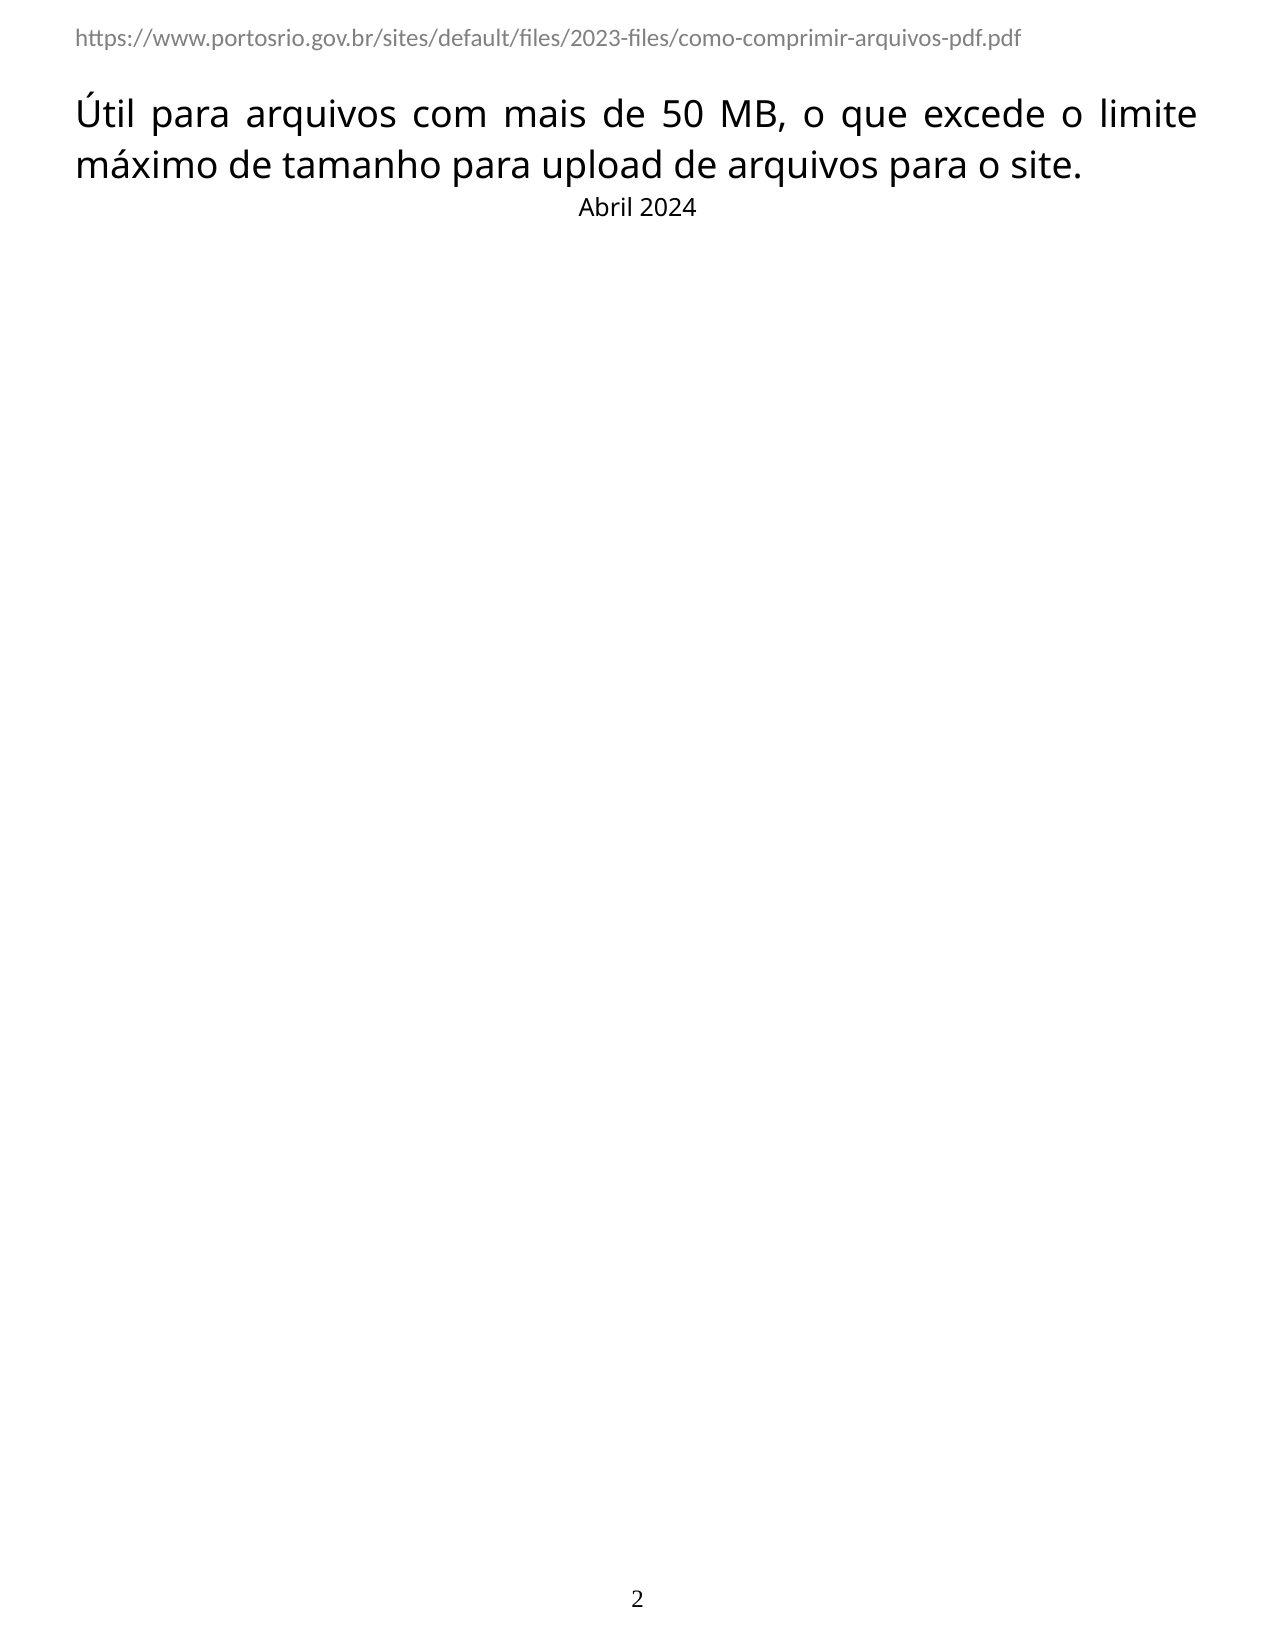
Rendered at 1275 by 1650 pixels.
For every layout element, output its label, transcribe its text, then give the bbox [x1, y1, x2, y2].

text Abril 2024 [75, 189, 1200, 224]
text Útil para arquivos com mais de 50 MB, o que excede o limite máximo de tamanho para upload de arquivos para o site. [75, 87, 1200, 189]
